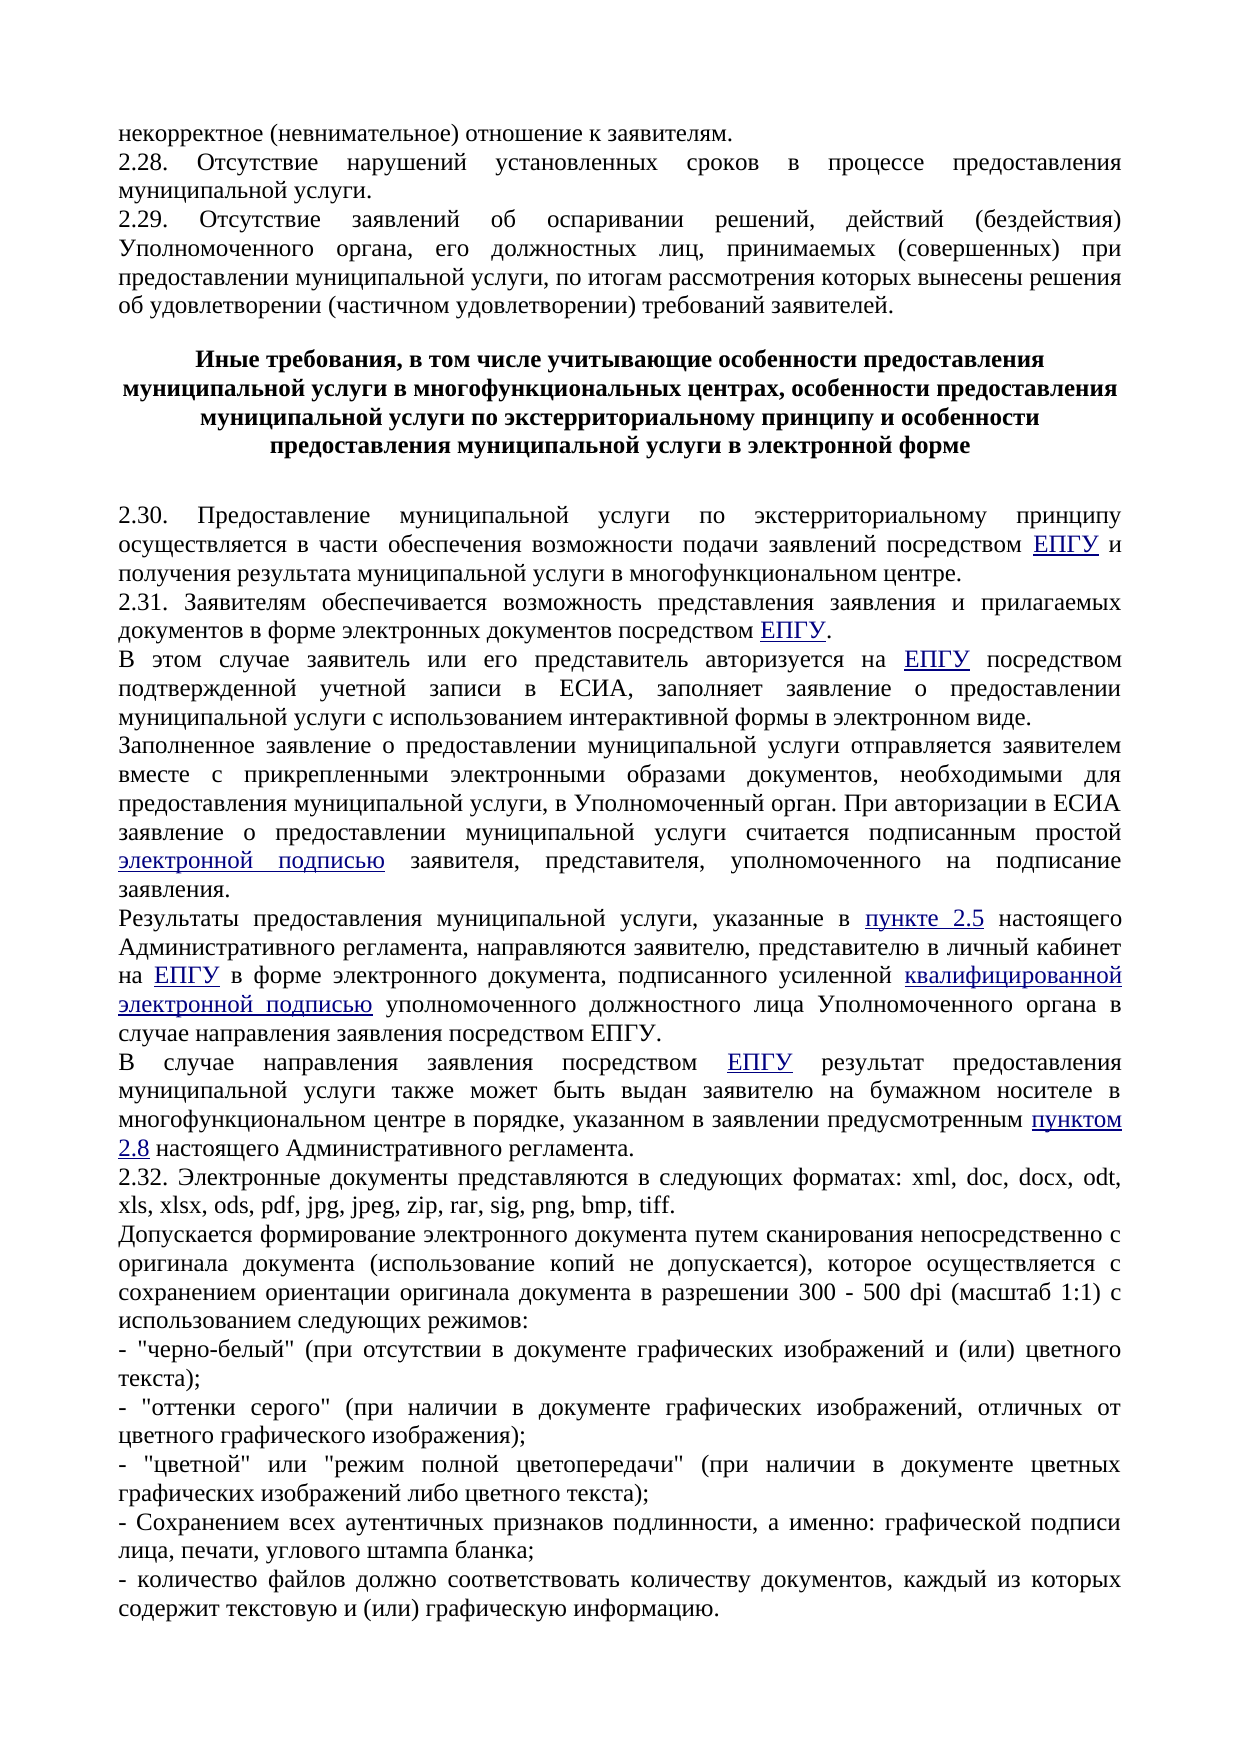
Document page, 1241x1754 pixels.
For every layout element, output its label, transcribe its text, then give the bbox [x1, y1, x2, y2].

text В этом случае заявитель или его представитель авторизуется на ЕПГУ посредством подтвержденной учетной записи в ЕСИА, заполняет заявление о предоставлении муниципальной услуги с использованием интерактивной формы в электронном виде. [118, 644, 1122, 731]
text некорректное (невнимательное) отношение к заявителям. [118, 118, 1122, 147]
text 2.31. Заявителям обеспечивается возможность представления заявления и прилагаемых документов в форме электронных документов посредством ЕПГУ. [118, 587, 1122, 644]
text - "оттенки серого" (при наличии в документе графических изображений, отличных от цветного графического изображения); [118, 1392, 1122, 1449]
text - Сохранением всех аутентичных признаков подлинности, а именно: графической подписи лица, печати, углового штампа бланка; [118, 1507, 1122, 1564]
text - "цветной" или "режим полной цветопередачи" (при наличии в документе цветных графических изображений либо цветного текста); [118, 1449, 1122, 1507]
text - "черно-белый" (при отсутствии в документе графических изображений и (или) цветного текста); [118, 1334, 1122, 1392]
text - количество файлов должно соответствовать количеству документов, каждый из которых содержит текстовую и (или) графическую информацию. [118, 1564, 1122, 1622]
text Результаты предоставления муниципальной услуги, указанные в пункте 2.5 настоящего Административного регламента, направляются заявителю, представителю в личный кабинет на ЕПГУ в форме электронного документа, подписанного усиленной квалифицированной электронной подписью уполномоченного должностного лица Уполномоченного органа в случае направления заявления посредством ЕПГУ. [118, 903, 1122, 1047]
text В случае направления заявления посредством ЕПГУ результат предоставления муниципальной услуги также может быть выдан заявителю на бумажном носителе в многофункциональном центре в порядке, указанном в заявлении предусмотренным пунктом 2.8 настоящего Административного регламента. [118, 1047, 1122, 1162]
text 2.29. Отсутствие заявлений об оспаривании решений, действий (бездействия) Уполномоченного органа, его должностных лиц, принимаемых (совершенных) при предоставлении муниципальной услуги, по итогам рассмотрения которых вынесены решения об удовлетворении (частичном удовлетворении) требований заявителей. [118, 204, 1122, 319]
text Заполненное заявление о предоставлении муниципальной услуги отправляется заявителем вместе с прикрепленными электронными образами документов, необходимыми для предоставления муниципальной услуги, в Уполномоченный орган. При авторизации в ЕСИА заявление о предоставлении муниципальной услуги считается подписанным простой электронной подписью заявителя, представителя, уполномоченного на подписание заявления. [118, 731, 1122, 903]
text Допускается формирование электронного документа путем сканирования непосредственно с оригинала документа (использование копий не допускается), которое осуществляется с сохранением ориентации оригинала документа в разрешении 300 - 500 dpi (масштаб 1:1) с использованием следующих режимов: [118, 1219, 1122, 1334]
text 2.30. Предоставление муниципальной услуги по экстерриториальному принципу осуществляется в части обеспечения возможности подачи заявлений посредством ЕПГУ и получения результата муниципальной услуги в многофункциональном центре. [118, 501, 1122, 587]
text 2.32. Электронные документы представляются в следующих форматах: xml, doc, docx, odt, xls, xlsx, ods, pdf, jpg, jpeg, zip, rar, sig, png, bmp, tiff. [118, 1162, 1122, 1219]
text 2.28. Отсутствие нарушений установленных сроков в процессе предоставления муниципальной услуги. [118, 147, 1122, 204]
subtitle Иные требования, в том числе учитывающие особенности предоставления муниципальной услуги в многофункциональных центрах, особенности предоставления муниципальной услуги по экстерриториальному принципу и особенности предоставления муниципальной услуги в электронной форме [118, 344, 1122, 459]
